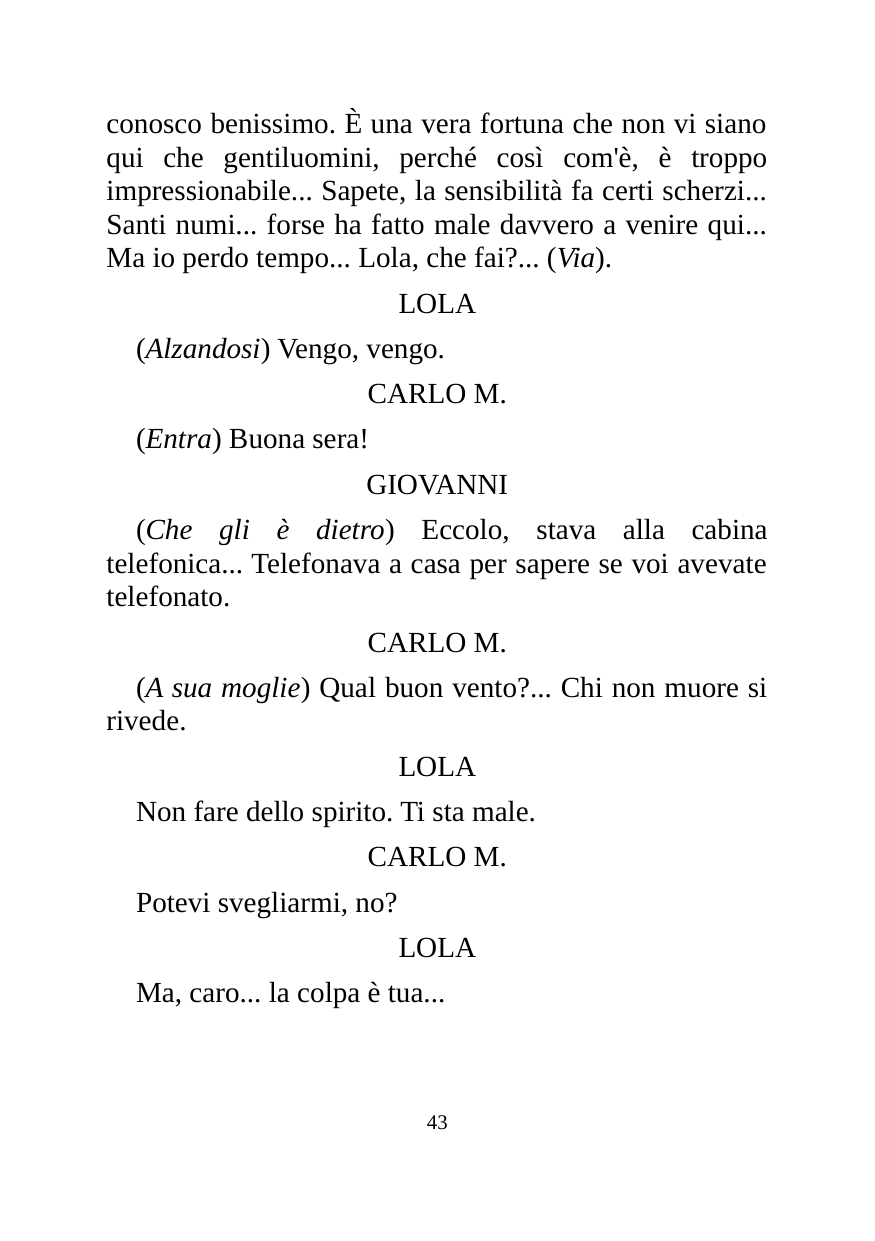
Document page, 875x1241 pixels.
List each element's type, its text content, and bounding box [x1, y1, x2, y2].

text Ma, caro... la colpa è tua... [106, 975, 768, 1009]
text LOLA [106, 749, 768, 782]
text (Che gli è dietro) Eccolo, stava alla cabina telefonica... Telefonava a casa per sapere se voi avevate telefonato. [106, 512, 768, 613]
text CARLO M. [106, 376, 768, 410]
text (A sua moglie) Qual buon vento?... Chi non muore si rivede. [106, 670, 768, 737]
text Potevi svegliarmi, no? [106, 885, 768, 918]
text (Alzandosi) Vengo, vengo. [106, 331, 768, 364]
text CARLO M. [106, 839, 768, 873]
text Non fare dello spirito. Ti sta male. [106, 794, 768, 828]
text LOLA [106, 930, 768, 964]
text CARLO M. [106, 625, 768, 658]
text (Entra) Buona sera! [106, 422, 768, 455]
text conosco benissimo. È una vera fortuna che non vi siano qui che gentiluomini, perché così com'è, è troppo impressionabile... Sapete, la sensibilità fa certi scherzi... Santi numi... forse ha fatto male davvero a venire qui... Ma io perdo tempo... Lola, che fai?... (Via). [106, 106, 768, 274]
text LOLA [106, 286, 768, 319]
text GIOVANNI [106, 467, 768, 501]
